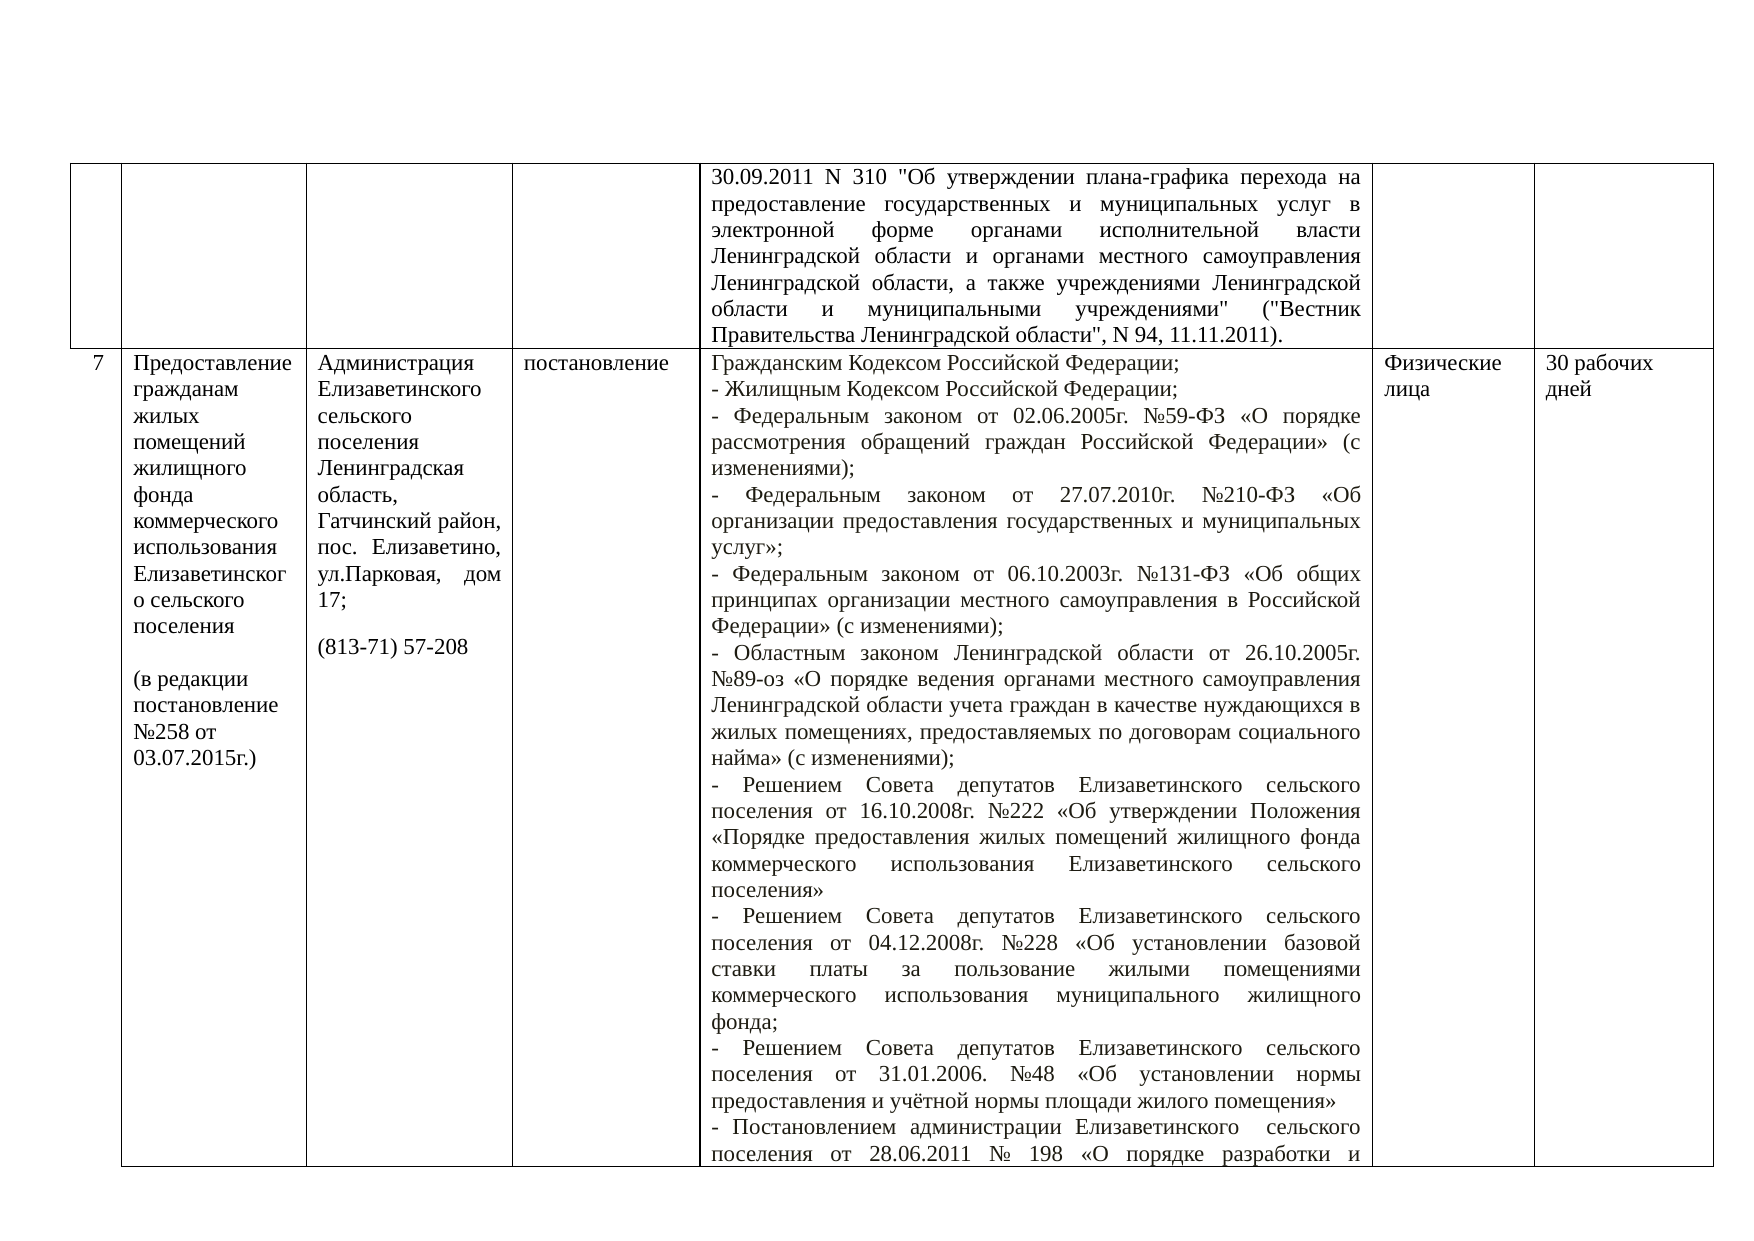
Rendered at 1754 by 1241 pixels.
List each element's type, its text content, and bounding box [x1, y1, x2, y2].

table_cell 30.09.2011 N 310 "Об утверждении плана-графика перехода на предоставление государственных и муниципальных услуг в электронной форме органами исполнительной власти Ленинградской области и органами местного самоуправления Ленинградской области, а также учреждениями Ленинградской области и муниципальными учреждениями" ("Вестник Правительства Ленинградской области", N 94, 11.11.2011). [701, 164, 1372, 348]
table_cell Гражданским Кодексом Российской Федерации; - Жилищным Кодексом Российской Федерации; - Федеральным законом от 02.06.2005г. №59-ФЗ «О порядке рассмотрения обращений граждан Российской Федерации» (с изменениями); - Федеральным законом от 27.07.2010г. №210-ФЗ «Об организации предоставления государственных и муниципальных услуг»; - Федеральным законом от 06.10.2003г. №131-ФЗ «Об общих принципах организации местного самоуправления в Российской Федерации» (с изменениями); - Областным законом Ленинградской области от 26.10.2005г. №89-оз «О порядке ведения органами местного самоуправления Ленинградской области учета граждан в качестве нуждающихся в жилых помещениях, предоставляемых по договорам социального найма» (с изменениями); - Решением Совета депутатов Елизаветинского сельского поселения от 16.10.2008г. №222 «Об утверждении Положения «Порядке предоставления жилых помещений жилищного фонда коммерческого использования Елизаветинского сельского поселения» - Решением Совета депутатов Елизаветинского сельского поселения от 04.12.2008г. №228 «Об установлении базовой ставки платы за пользование жилыми помещениями коммерческого использования муниципального жилищного фонда; - Решением Совета депутатов Елизаветинского сельского поселения от 31.01.2006. №48 «Об установлении нормы предоставления и учётной нормы площади жилого помещения» - Постановлением администрации Елизаветинского сельского поселения от 28.06.2011 № 198 «О порядке разработки и [701, 349, 1372, 1166]
table_cell [307, 164, 512, 348]
table_cell 7 [70, 349, 121, 1166]
table_cell Администрация Елизаветинского сельского поселения Ленинградская область, Гатчинский район, пос. Елизаветино, ул.Парковая, дом 17; (813-71) 57-208 [307, 349, 512, 1166]
table_cell [71, 164, 121, 348]
table_cell [1373, 164, 1534, 348]
table_cell [122, 164, 306, 348]
table_cell Предоставление гражданам жилых помещений жилищного фонда коммерческого использования Елизаветинского сельского поселения (в редакции постановление №258 от 03.07.2015г.) [122, 349, 306, 1166]
table_cell 30 рабочих дней [1535, 349, 1713, 1166]
table_cell [1535, 164, 1713, 348]
table_cell постановление [513, 349, 699, 1166]
table_cell [513, 164, 699, 348]
table_cell Физические лица [1373, 349, 1534, 1166]
